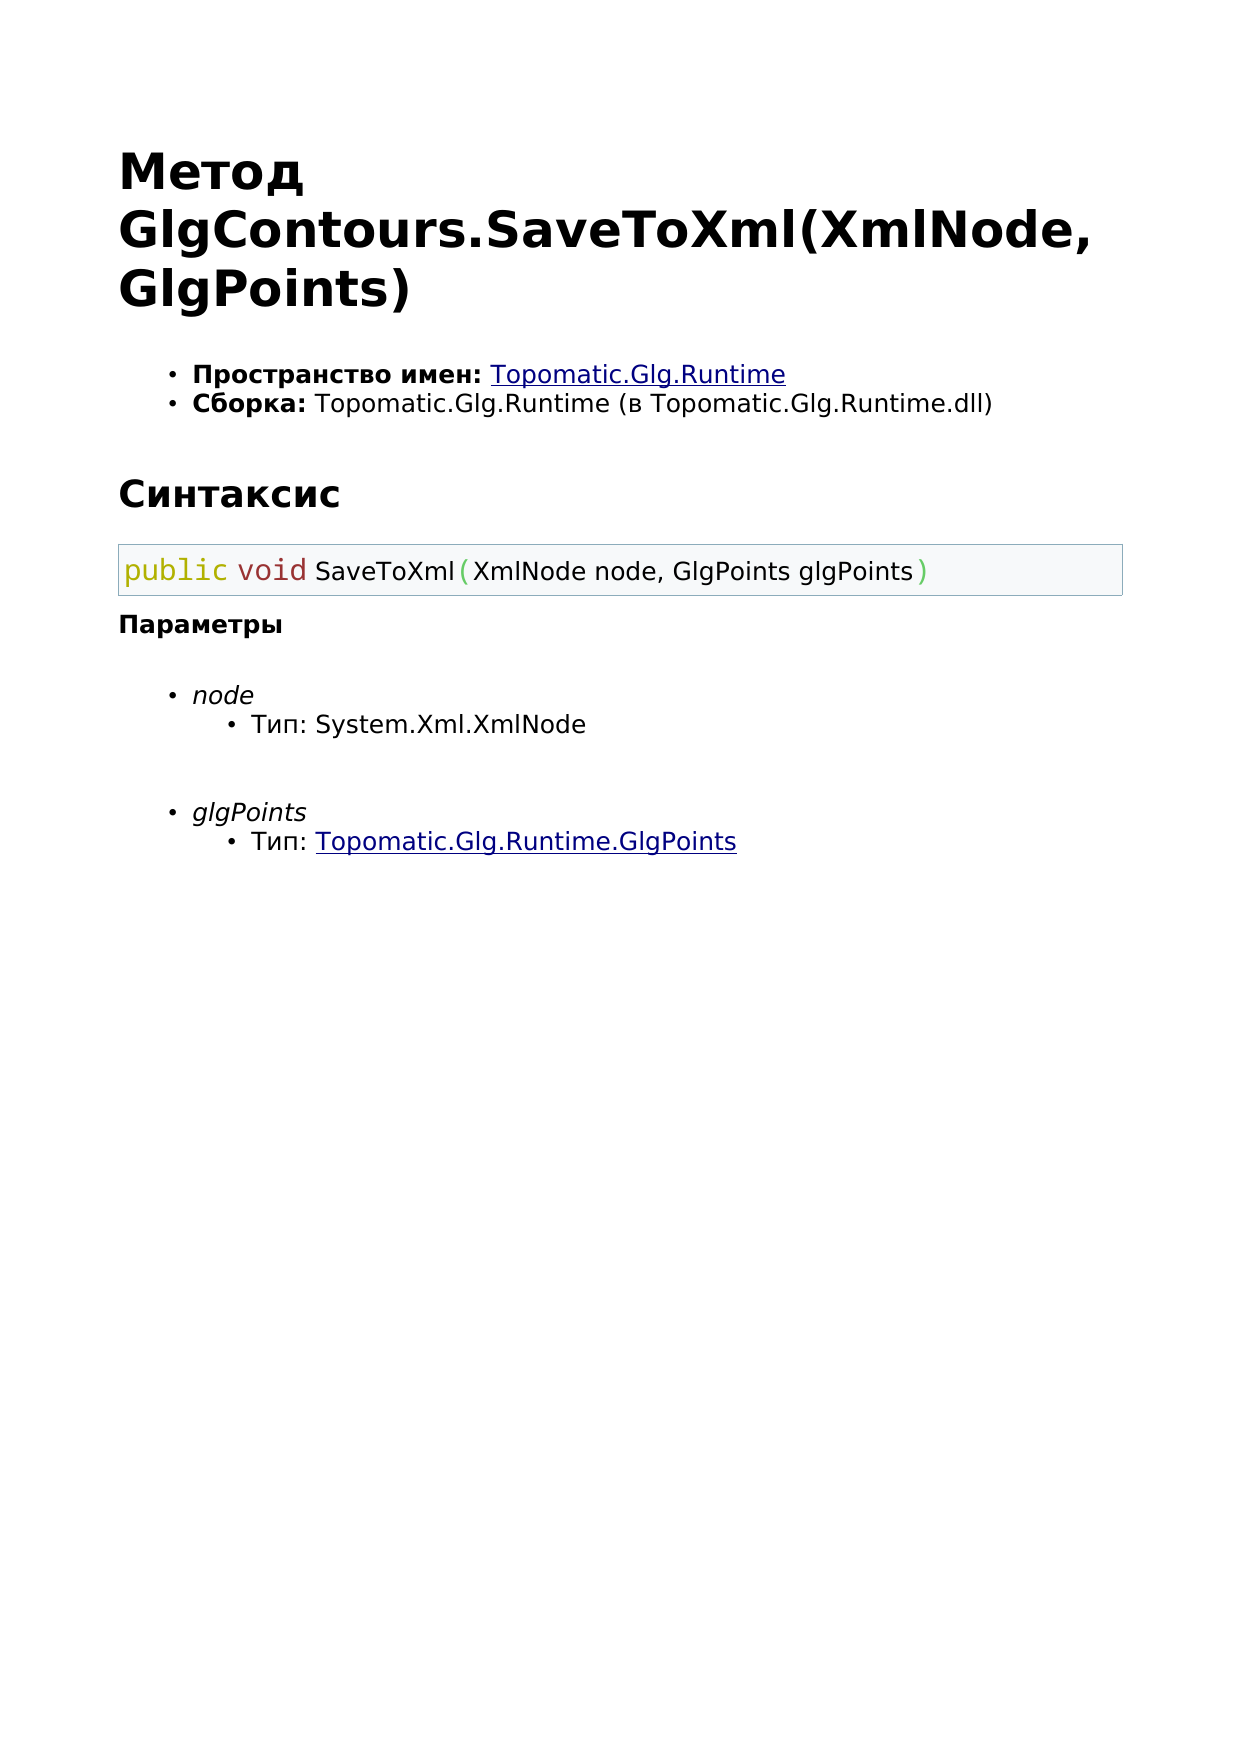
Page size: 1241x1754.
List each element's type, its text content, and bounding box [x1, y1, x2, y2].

list Пространство имен: Topomatic.Glg.Runtime [177, 360, 1122, 389]
subtitle Синтаксис [118, 473, 1122, 516]
subtitle Метод GlgContours.SaveToXml(XmlNode, GlgPoints) [118, 143, 1122, 318]
list glgPoints [177, 798, 1122, 827]
list Тип: System.Xml.XmlNode [236, 710, 1122, 739]
text Параметры [118, 610, 1122, 639]
table_header public void SaveToXml(XmlNode node, GlgPoints glgPoints) [119, 545, 1122, 595]
list node [177, 681, 1122, 710]
list Тип: Topomatic.Glg.Runtime.GlgPoints [236, 827, 1122, 857]
list Сборка: Topomatic.Glg.Runtime (в Topomatic.Glg.Runtime.dll) [177, 389, 1122, 418]
